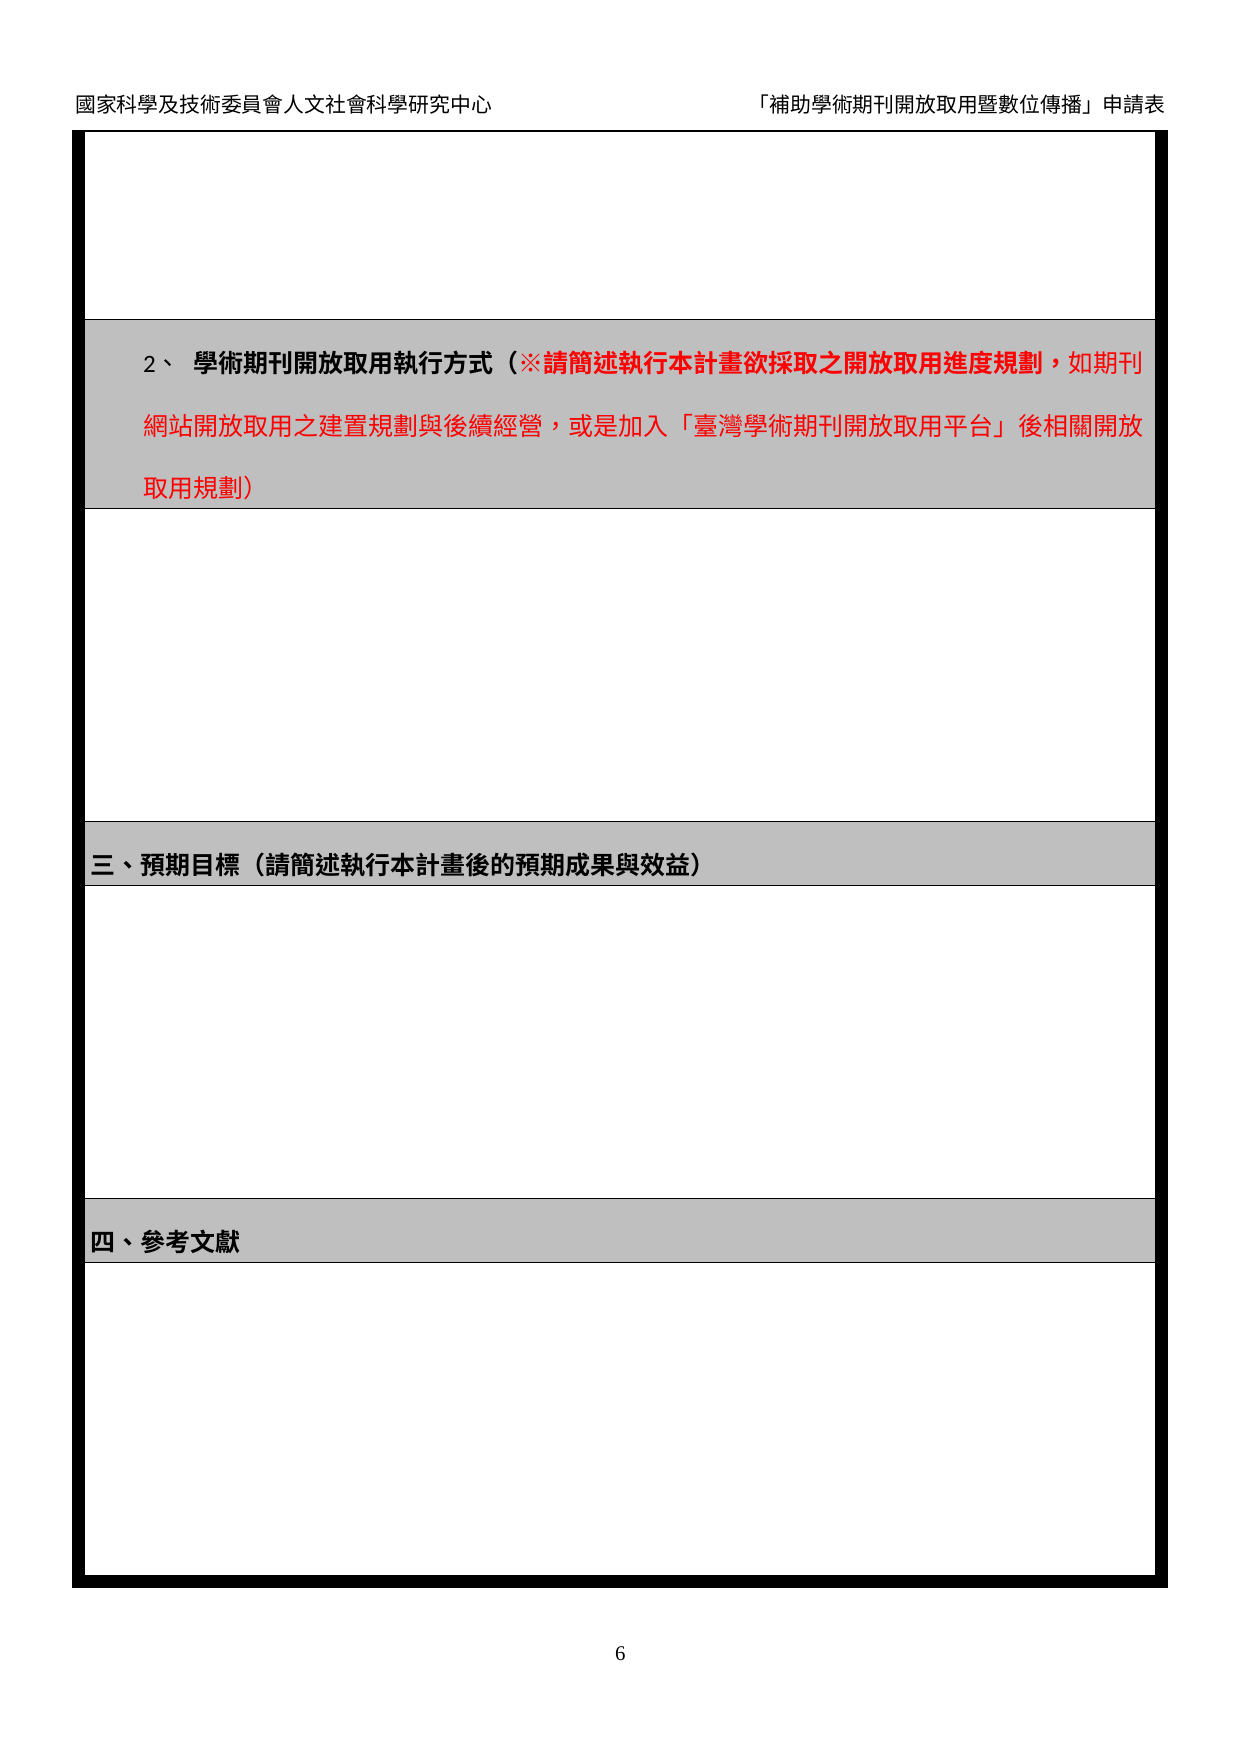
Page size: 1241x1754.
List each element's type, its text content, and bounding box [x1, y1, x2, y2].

table_cell [85, 509, 1155, 821]
table_cell 三、預期目標（請簡述執行本計畫後的預期成果與效益） [85, 822, 1155, 885]
table_cell 四、參考文獻 [85, 1199, 1155, 1262]
table_cell [85, 886, 1155, 1198]
table_cell [85, 132, 1155, 319]
table_cell 學術期刊開放取用執行方式（※請簡述執行本計畫欲採取之開放取用進度規劃，如期刊網站開放取用之建置規劃與後續經營，或是加入「臺灣學術期刊開放取用平台」後相關開放取用規劃） [85, 320, 1155, 508]
table_cell [85, 1263, 1155, 1575]
